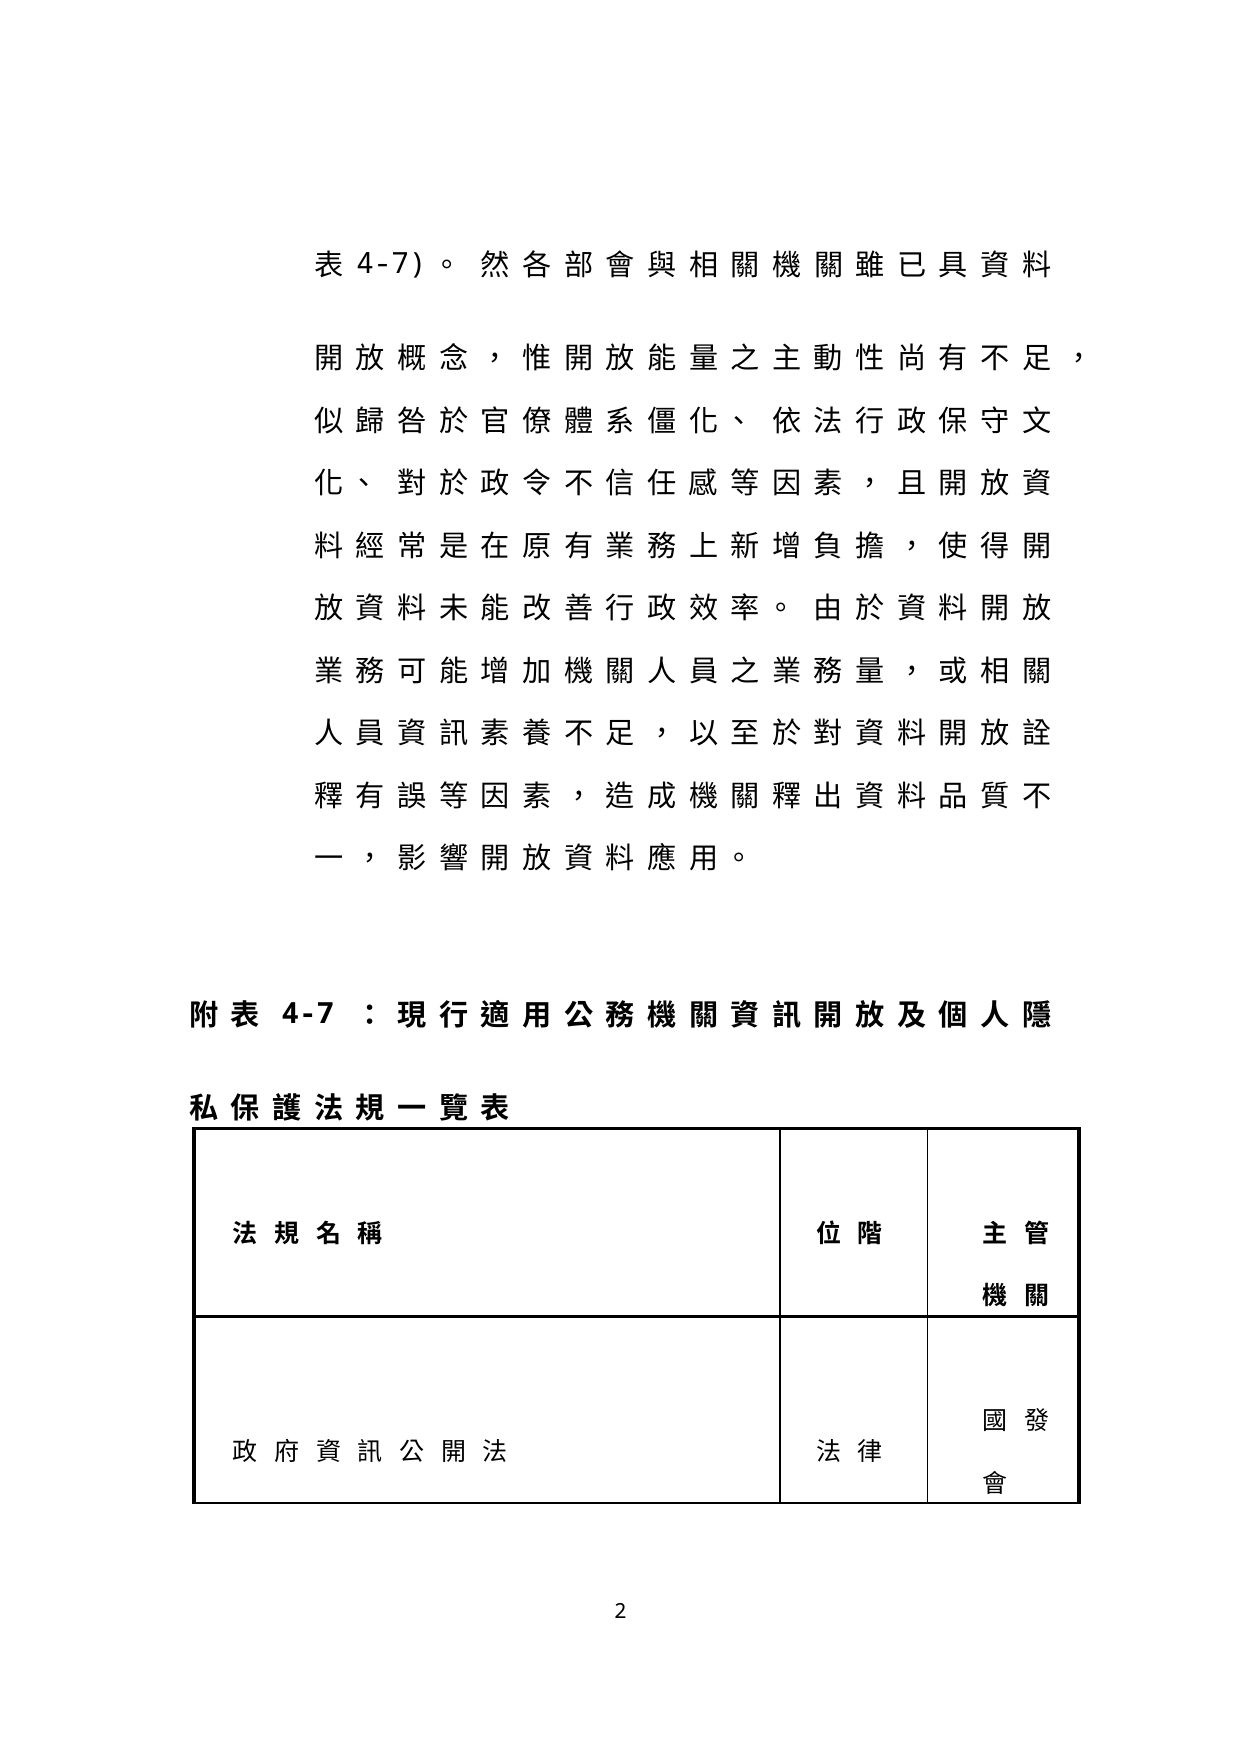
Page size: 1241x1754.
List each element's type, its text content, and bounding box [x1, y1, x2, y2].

text 觀諸我國進行政府資料開放之法源依據，各機關主要遵循《政府資訊公開法》、《檔案法》、《行政院及所屬各級機關政府資料開放作業原則》、《個人資料保護法》等相關規定辦理資料開放作業(詳附表4-7)。然各部會與相關機關雖已具資料開放概念，惟開放能量之主動性尚有不足，似歸咎於官僚體系僵化、依法行政保守文化、對於政令不信任感等因素，且開放資料經常是在原有業務上新增負擔，使得開放資料未能改善行政效率。由於資料開放業務可能增加機關人員之業務量，或相關人員資訊素養不足，以至於對資料開放詮釋有誤等因素，造成機關釋出資料品質不一，影響開放資料應用。 [271, 189, 1058, 877]
table_header 位階 [781, 1130, 927, 1314]
table_cell 法律 [781, 1318, 927, 1502]
text 附表4-7：現行適用公務機關資訊開放及個人隱私保護法規一覽表 [183, 939, 1085, 1127]
table_header 主管機關 [928, 1130, 1077, 1314]
table_header 法規名稱 [196, 1130, 779, 1314]
table_cell 政府資訊公開法 [196, 1318, 779, 1502]
table_cell 國發會 [928, 1318, 1077, 1502]
